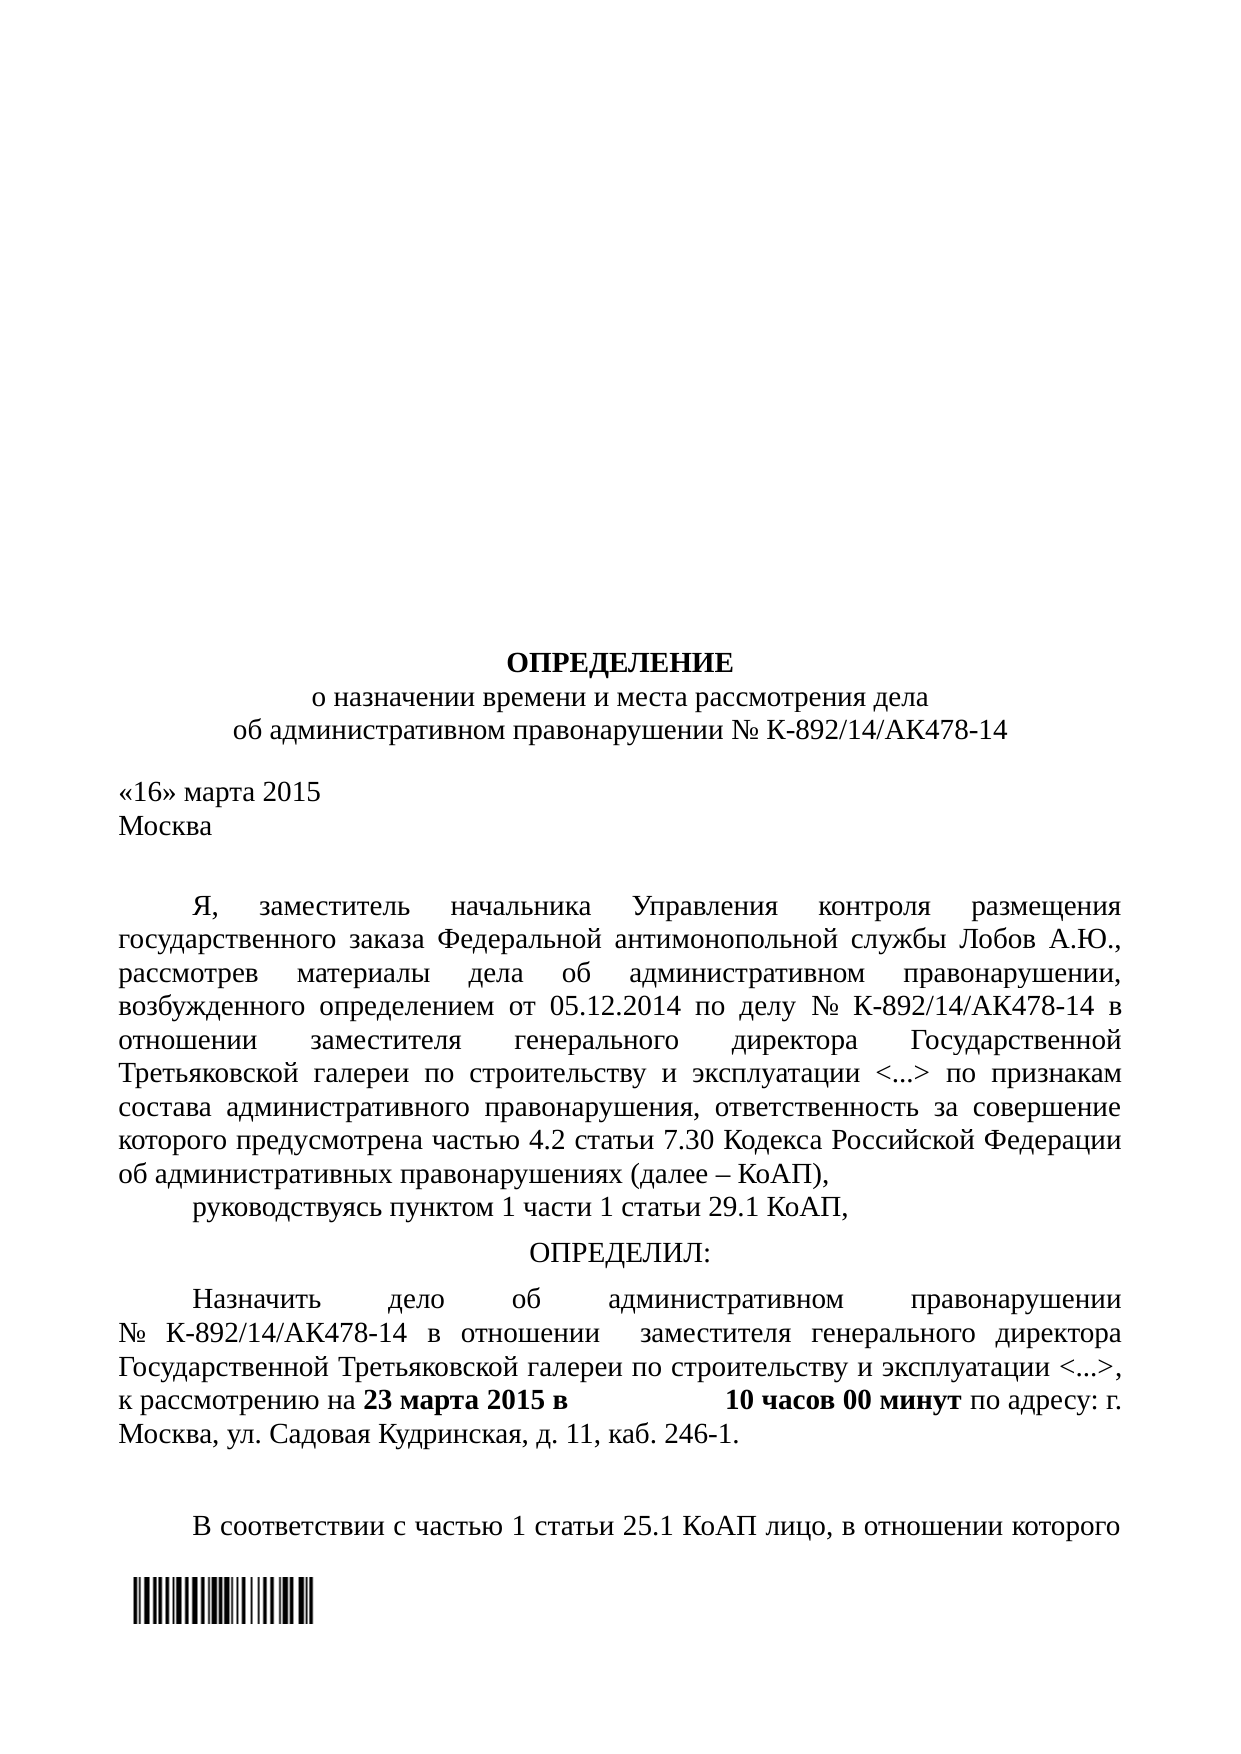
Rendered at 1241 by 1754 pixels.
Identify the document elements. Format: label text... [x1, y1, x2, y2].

text о назначении времени и места рассмотрения дела [118, 679, 1122, 712]
text Я, заместитель начальника Управления контроля размещения государственного заказа Федеральной антимонопольной службы Лобов А.Ю., рассмотрев материалы дела об административном правонарушении, возбужденного определением от 05.12.2014 по делу № К-892/14/АК478-14 в отношении заместителя генерального директора Государственной Третьяковской галереи по строительству и эксплуатации <...> по признакам состава административного правонарушения, ответственность за совершение которого предусмотрена частью 4.2 статьи 7.30 Кодекса Российской Федерации об административных правонарушениях (далее – КоАП), [118, 888, 1122, 1189]
text об административном правонарушении № К-892/14/АК478-14 [118, 712, 1122, 746]
subtitle ОПРЕДЕЛЕНИЕ [118, 645, 1122, 679]
picture [118, 1577, 331, 1624]
text ОПРЕДЕЛИЛ: [118, 1236, 1122, 1269]
text «16» марта 2015 Москва [118, 774, 1122, 842]
text руководствуясь пунктом 1 части 1 статьи 29.1 КоАП, [118, 1189, 1122, 1223]
text В соответствии с частью 1 статьи 25.1 КоАП лицо, в отношении которого [118, 1508, 1122, 1541]
text Назначить дело об административном правонарушении № К-892/14/АК478-14 в отношении заместителя генерального директора Государственной Третьяковской галереи по строительству и эксплуатации <...>, к рассмотрению на 23 марта 2015 в 10 часов 00 минут по адресу: г. Москва, ул. Садовая Кудринская, д. 11, каб. 246-1. [118, 1282, 1122, 1449]
